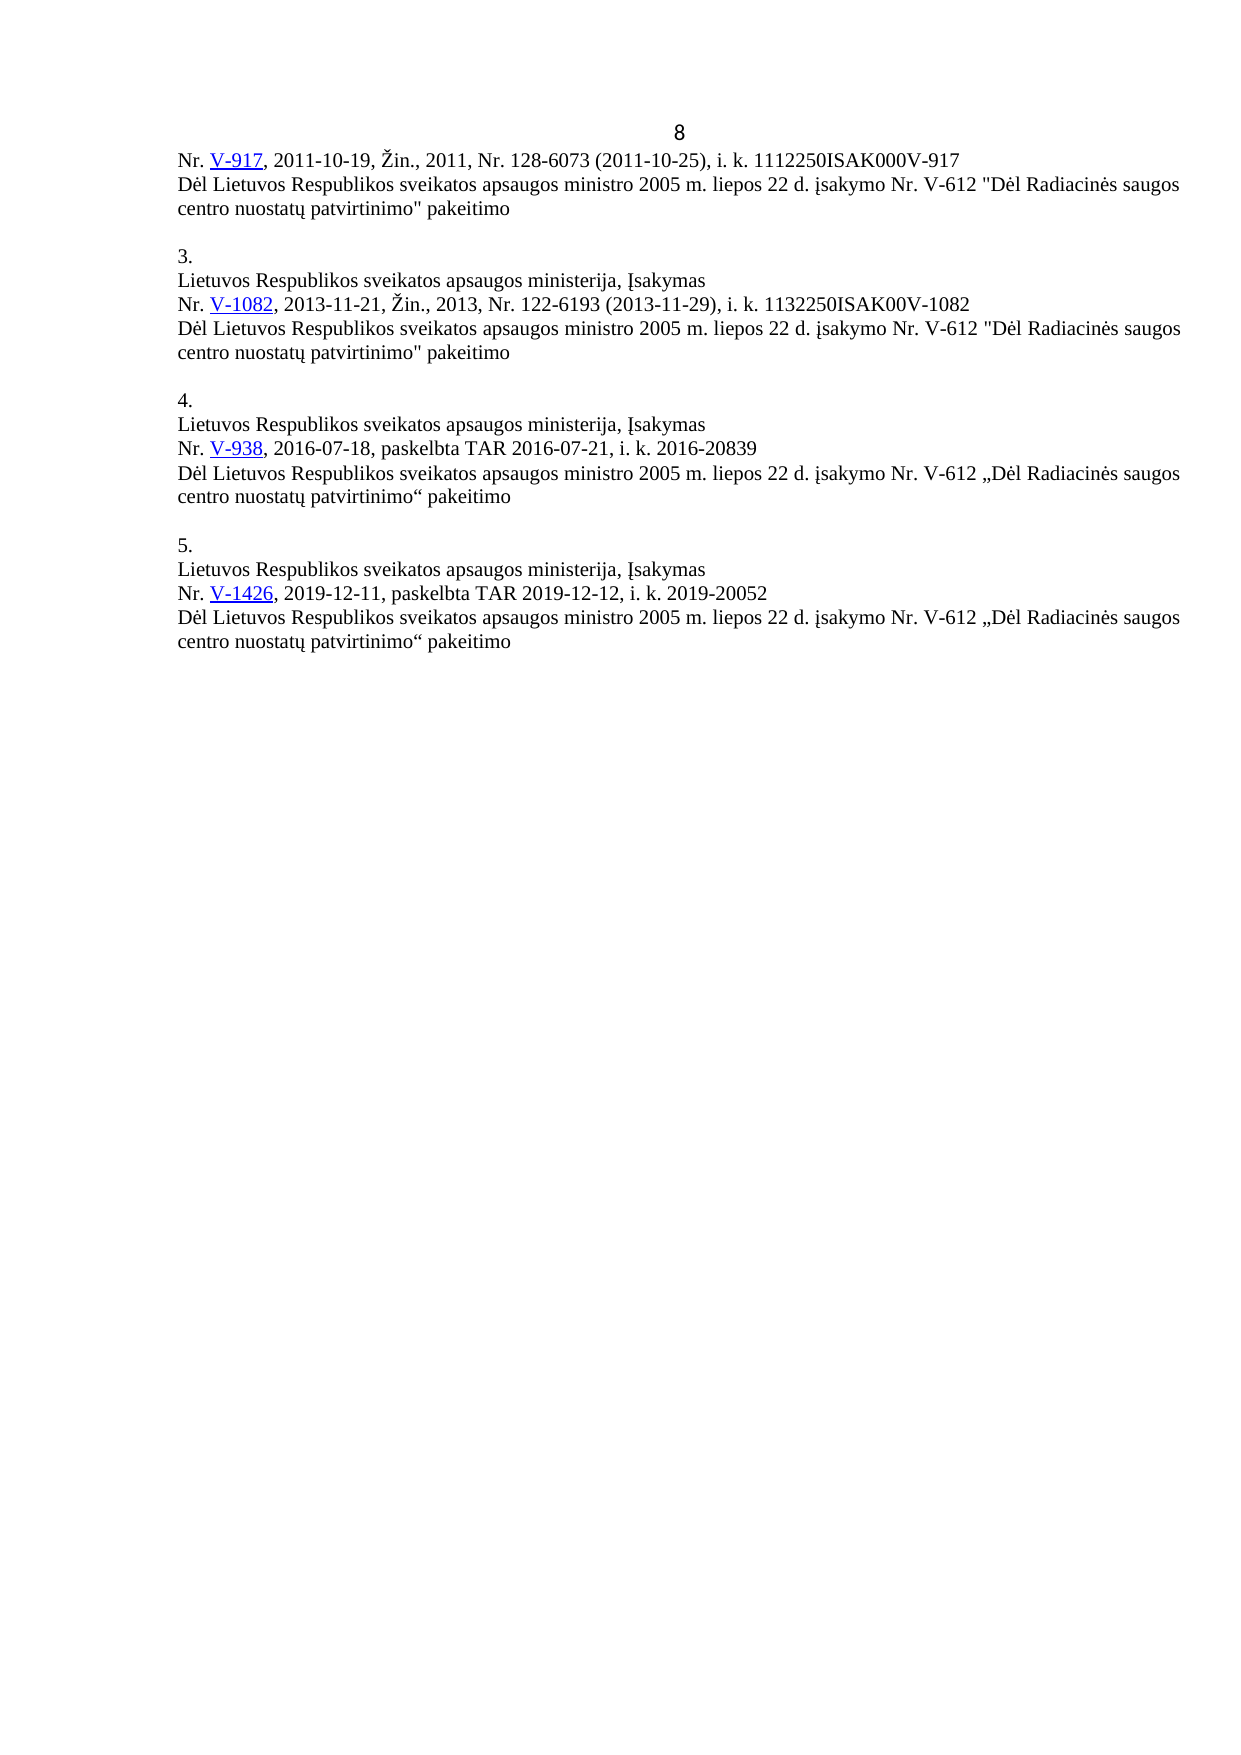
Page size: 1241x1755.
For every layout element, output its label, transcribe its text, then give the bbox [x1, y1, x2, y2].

text Lietuvos Respublikos sveikatos apsaugos ministerija, Įsakymas [177, 412, 1181, 436]
text Nr. V-917, 2011-10-19, Žin., 2011, Nr. 128-6073 (2011-10-25), i. k. 1112250ISAK000V-917 [177, 148, 1181, 172]
text 4. [177, 388, 1181, 412]
text Nr. V-1426, 2019-12-11, paskelbta TAR 2019-12-12, i. k. 2019-20052 [177, 581, 1181, 605]
text Nr. V-938, 2016-07-18, paskelbta TAR 2016-07-21, i. k. 2016-20839 [177, 436, 1181, 460]
text Lietuvos Respublikos sveikatos apsaugos ministerija, Įsakymas [177, 557, 1181, 581]
text Dėl Lietuvos Respublikos sveikatos apsaugos ministro 2005 m. liepos 22 d. įsakymo Nr. V-612 „Dėl Radiacinės saugos centro nuostatų patvirtinimo“ pakeitimo [177, 605, 1181, 653]
text 3. [177, 244, 1181, 268]
text Dėl Lietuvos Respublikos sveikatos apsaugos ministro 2005 m. liepos 22 d. įsakymo Nr. V-612 "Dėl Radiacinės saugos centro nuostatų patvirtinimo" pakeitimo [177, 172, 1181, 220]
text Dėl Lietuvos Respublikos sveikatos apsaugos ministro 2005 m. liepos 22 d. įsakymo Nr. V-612 „Dėl Radiacinės saugos centro nuostatų patvirtinimo“ pakeitimo [177, 460, 1181, 508]
text Dėl Lietuvos Respublikos sveikatos apsaugos ministro 2005 m. liepos 22 d. įsakymo Nr. V-612 "Dėl Radiacinės saugos centro nuostatų patvirtinimo" pakeitimo [177, 316, 1181, 364]
text Lietuvos Respublikos sveikatos apsaugos ministerija, Įsakymas [177, 268, 1181, 292]
text Nr. V-1082, 2013-11-21, Žin., 2013, Nr. 122-6193 (2013-11-29), i. k. 1132250ISAK00V-1082 [177, 292, 1181, 316]
text 5. [177, 533, 1181, 557]
